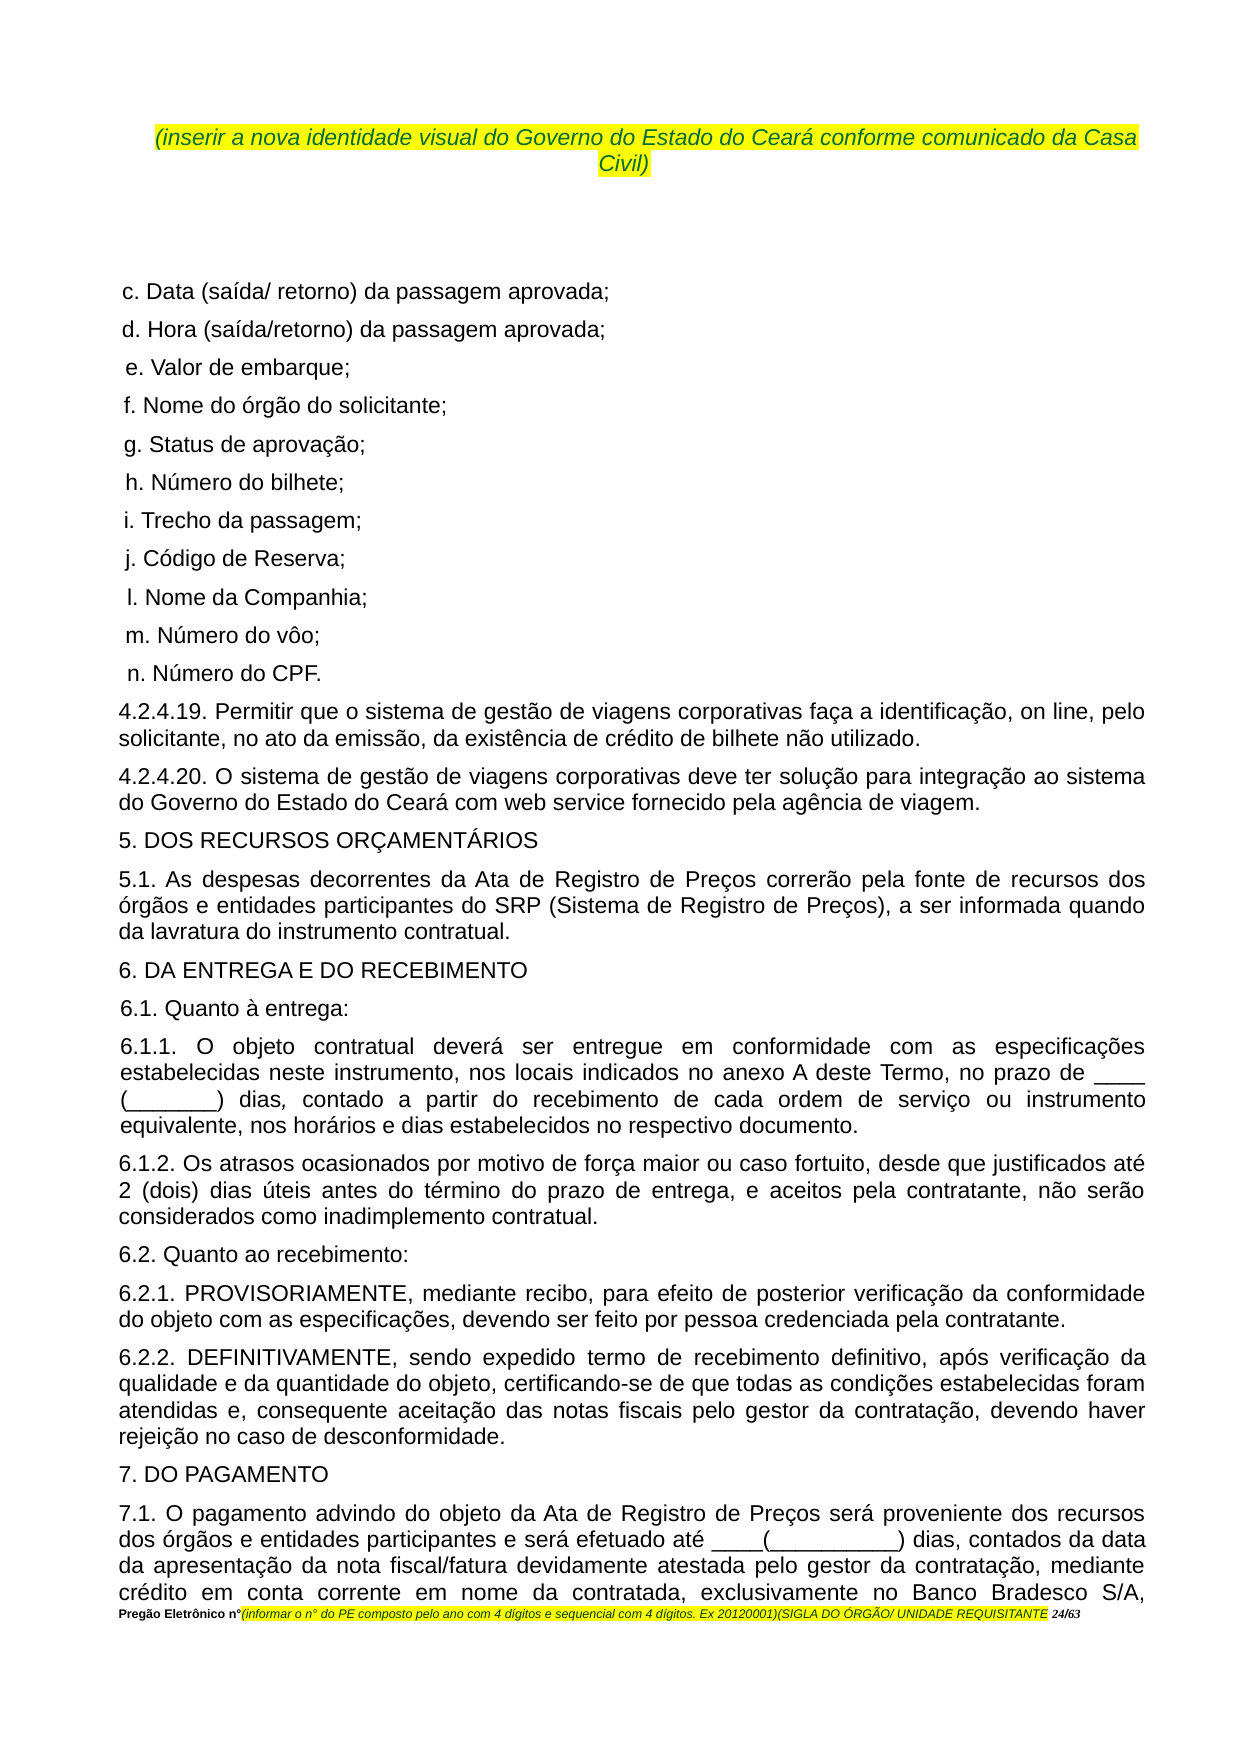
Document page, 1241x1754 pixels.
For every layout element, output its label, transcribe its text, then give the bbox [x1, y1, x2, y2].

list l. Nome da Companhia; [127, 583, 1146, 610]
list i. Trecho da passagem; [123, 507, 1146, 533]
text 6. DA ENTREGA E DO RECEBIMENTO [118, 957, 1146, 983]
list e. Valor de embarque; [125, 354, 1146, 381]
list h. Número do bilhete; [125, 469, 1146, 495]
text 6.2.1. PROVISORIAMENTE, mediante recibo, para efeito de posterior verificação da conformidade do objeto com as especificações, devendo ser feito por pessoa credenciada pela contratante. [118, 1279, 1146, 1332]
list g. Status de aprovação; [123, 431, 1146, 457]
list m. Número do vôo; [125, 622, 1146, 648]
text 6.2. Quanto ao recebimento: [118, 1241, 1146, 1268]
text 5.1. As despesas decorrentes da Ata de Registro de Preços correrão pela fonte de recursos dos órgãos e entidades participantes do SRP (Sistema de Registro de Preços), a ser informada quando da lavratura do instrumento contratual. [118, 866, 1146, 945]
text 6.2.2. DEFINITIVAMENTE, sendo expedido termo de recebimento definitivo, após verificação da qualidade e da quantidade do objeto, certificando-se de que todas as condições estabelecidas foram atendidas e, consequente aceitação das notas fiscais pelo gestor da contratação, devendo haver rejeição no caso de desconformidade. [118, 1344, 1146, 1449]
text 6.1. Quanto à entrega: [120, 995, 1146, 1021]
list n. Número do CPF. [127, 660, 1146, 686]
list d. Hora (saída/retorno) da passagem aprovada; [122, 316, 1146, 342]
text 6.1.2. Os atrasos ocasionados por motivo de força maior ou caso fortuito, desde que justificados até 2 (dois) dias úteis antes do término do prazo de entrega, e aceitos pela contratante, não serão considerados como inadimplemento contratual. [118, 1150, 1146, 1229]
list 4.2.4.20. O sistema de gestão de viagens corporativas deve ter solução para integração ao sistema do Governo do Estado do Ceará com web service fornecido pela agência de viagem. [118, 763, 1146, 816]
text 6.1.1. O objeto contratual deverá ser entregue em conformidade com as especificações estabelecidas neste instrumento, nos locais indicados no anexo A deste Termo, no prazo de ____ (_______) dias, contado a partir do recebimento de cada ordem de serviço ou instrumento equivalente, nos horários e dias estabelecidos no respectivo documento. [120, 1033, 1146, 1138]
list c. Data (saída/ retorno) da passagem aprovada; [122, 278, 1146, 304]
list 4.2.4.19. Permitir que o sistema de gestão de viagens corporativas faça a identificação, on line, pelo solicitante, no ato da emissão, da existência de crédito de bilhete não utilizado. [118, 698, 1146, 751]
text 7.1. O pagamento advindo do objeto da Ata de Registro de Preços será proveniente dos recursos dos órgãos e entidades participantes e será efetuado até ____(__________) dias, contados da data da apresentação da nota fiscal/fatura devidamente atestada pelo gestor da contratação, mediante crédito em conta corrente em nome da contratada, exclusivamente no Banco Bradesco S/A, [118, 1499, 1146, 1605]
text 7. DO PAGAMENTO [118, 1461, 1146, 1488]
list j. Código de Reserva; [125, 545, 1146, 572]
list f. Nome do órgão do solicitante; [123, 392, 1146, 419]
text 5. DOS RECURSOS ORÇAMENTÁRIOS [118, 827, 1146, 854]
